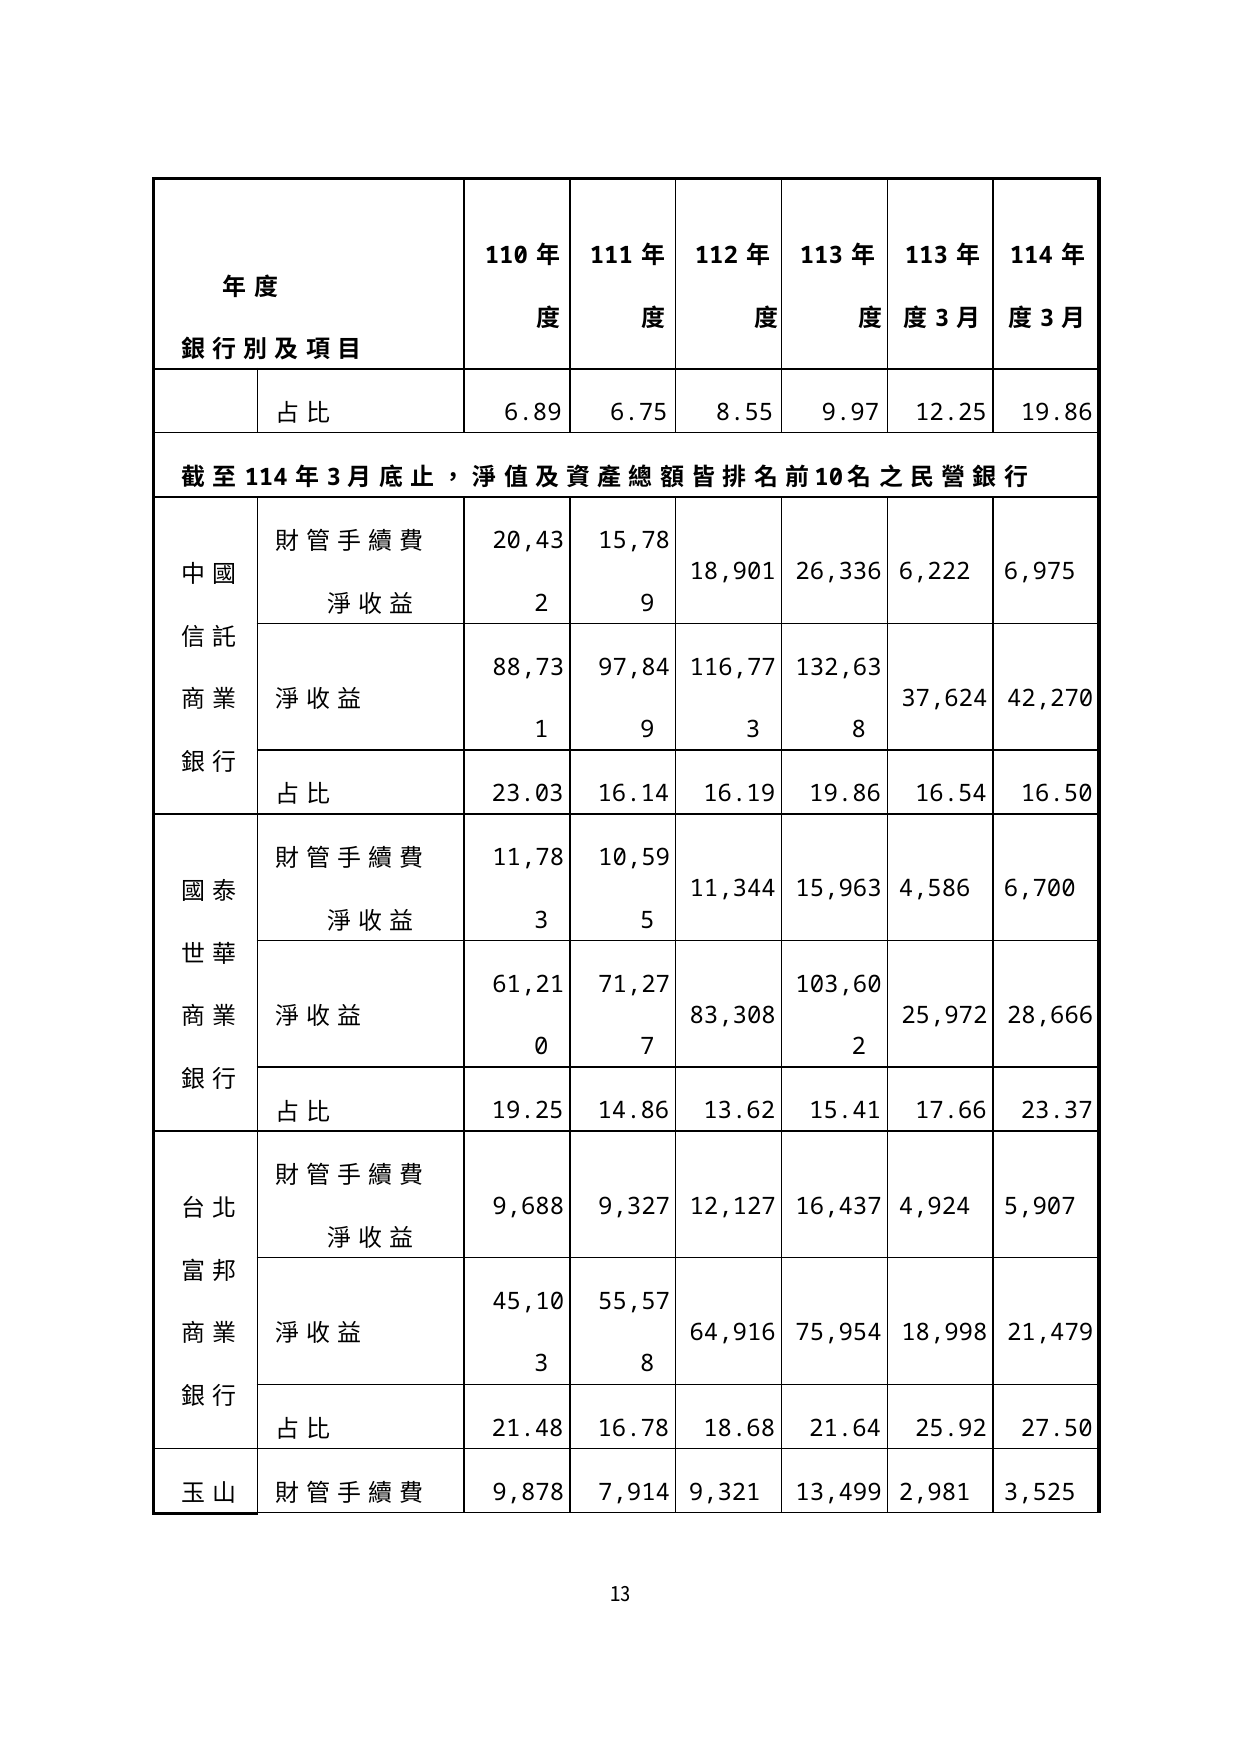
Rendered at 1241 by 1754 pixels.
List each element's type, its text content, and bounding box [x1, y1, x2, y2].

table_cell 6.75 [571, 370, 675, 432]
table_cell 26,336 [782, 498, 887, 622]
table_cell 61,210 [465, 941, 569, 1066]
table_cell 占比 [258, 370, 463, 432]
table_cell 16.54 [888, 751, 992, 813]
table_cell 8.55 [676, 370, 781, 432]
table_cell 27.50 [994, 1385, 1097, 1447]
table_cell 9,688 [465, 1132, 569, 1257]
table_cell 財管手續費淨收益 [258, 1132, 463, 1257]
table_cell 15,789 [571, 498, 675, 622]
table_cell 21.48 [465, 1385, 569, 1447]
table_cell 23.37 [994, 1068, 1097, 1130]
table_header 年度 銀行別及項目 [155, 180, 463, 368]
table_cell 15.41 [782, 1068, 887, 1130]
table_cell 16.50 [994, 751, 1097, 813]
table_cell 國泰世華商業銀行 [155, 815, 257, 1130]
table_cell [155, 370, 257, 432]
table_cell 42,270 [994, 624, 1097, 749]
table_header 111年度 [571, 180, 675, 368]
table_cell 9,878 [465, 1449, 569, 1512]
table_cell 19.86 [782, 751, 887, 813]
table_cell 19.86 [994, 370, 1097, 432]
table_cell 9,321 [676, 1449, 781, 1512]
table_cell 21.64 [782, 1385, 887, 1447]
table_cell 23.03 [465, 751, 569, 813]
table_cell 5,907 [994, 1132, 1097, 1257]
table_cell 9.97 [782, 370, 887, 432]
table_header 114年 度3月 [994, 180, 1097, 368]
table_cell 占比 [258, 1385, 463, 1447]
table_cell 13.62 [676, 1068, 781, 1130]
table_cell 9,327 [571, 1132, 675, 1257]
table_cell 10,595 [571, 815, 675, 940]
table_cell 2,981 [888, 1449, 992, 1512]
table_header 113年 度3月 [888, 180, 992, 368]
table_cell 55,578 [571, 1258, 675, 1383]
table_cell 45,103 [465, 1258, 569, 1383]
table_cell 6.89 [465, 370, 569, 432]
table_cell 11,783 [465, 815, 569, 940]
table_cell 132,638 [782, 624, 887, 749]
table_cell 占比 [258, 751, 463, 813]
table_cell 淨收益 [258, 941, 463, 1066]
table_cell 台北富邦商業銀行 [155, 1132, 257, 1447]
table_header 113年度 [782, 180, 887, 368]
table_cell 88,731 [465, 624, 569, 749]
table_cell 37,624 [888, 624, 992, 749]
table_cell 19.25 [465, 1068, 569, 1130]
table_header 110年度 [465, 180, 569, 368]
table_cell 3,525 [994, 1449, 1097, 1512]
table_cell 116,773 [676, 624, 781, 749]
table_cell 64,916 [676, 1258, 781, 1383]
table_cell 4,924 [888, 1132, 992, 1257]
table_cell 財管手續費 [258, 1449, 463, 1512]
table_cell 12,127 [676, 1132, 781, 1257]
table_cell 中國信託商業銀行 [155, 498, 257, 813]
table_cell 6,975 [994, 498, 1097, 622]
table_cell 18,998 [888, 1258, 992, 1383]
table_cell 25,972 [888, 941, 992, 1066]
table_cell 21,479 [994, 1258, 1097, 1383]
table_cell 103,602 [782, 941, 887, 1066]
table_cell 28,666 [994, 941, 1097, 1066]
table_cell 14.86 [571, 1068, 675, 1130]
table_cell 15,963 [782, 815, 887, 940]
table_cell 16,437 [782, 1132, 887, 1257]
table_cell 4,586 [888, 815, 992, 940]
table_cell 18.68 [676, 1385, 781, 1447]
table_header 112年度 [676, 180, 781, 368]
table_cell 75,954 [782, 1258, 887, 1383]
table_cell 7,914 [571, 1449, 675, 1512]
table_cell 71,277 [571, 941, 675, 1066]
table_cell 玉山 [155, 1449, 257, 1512]
table_cell 12.25 [888, 370, 992, 432]
table_cell 16.78 [571, 1385, 675, 1447]
table_cell 16.14 [571, 751, 675, 813]
table_cell 16.19 [676, 751, 781, 813]
table_cell 占比 [258, 1068, 463, 1130]
table_cell 83,308 [676, 941, 781, 1066]
table_cell 97,849 [571, 624, 675, 749]
table_cell 財管手續費淨收益 [258, 815, 463, 940]
table_cell 11,344 [676, 815, 781, 940]
table_cell 13,499 [782, 1449, 887, 1512]
table_cell 財管手續費淨收益 [258, 498, 463, 622]
table_cell 6,222 [888, 498, 992, 622]
table_cell 18,901 [676, 498, 781, 622]
table_cell 6,700 [994, 815, 1097, 940]
table_cell 截至114年3月底止，淨值及資產總額皆排名前10名之民營銀行 [155, 433, 1097, 496]
table_cell 25.92 [888, 1385, 992, 1447]
table_cell 17.66 [888, 1068, 992, 1130]
table_cell 淨收益 [258, 1258, 463, 1383]
table_cell 淨收益 [258, 624, 463, 749]
table_cell 20,432 [465, 498, 569, 622]
